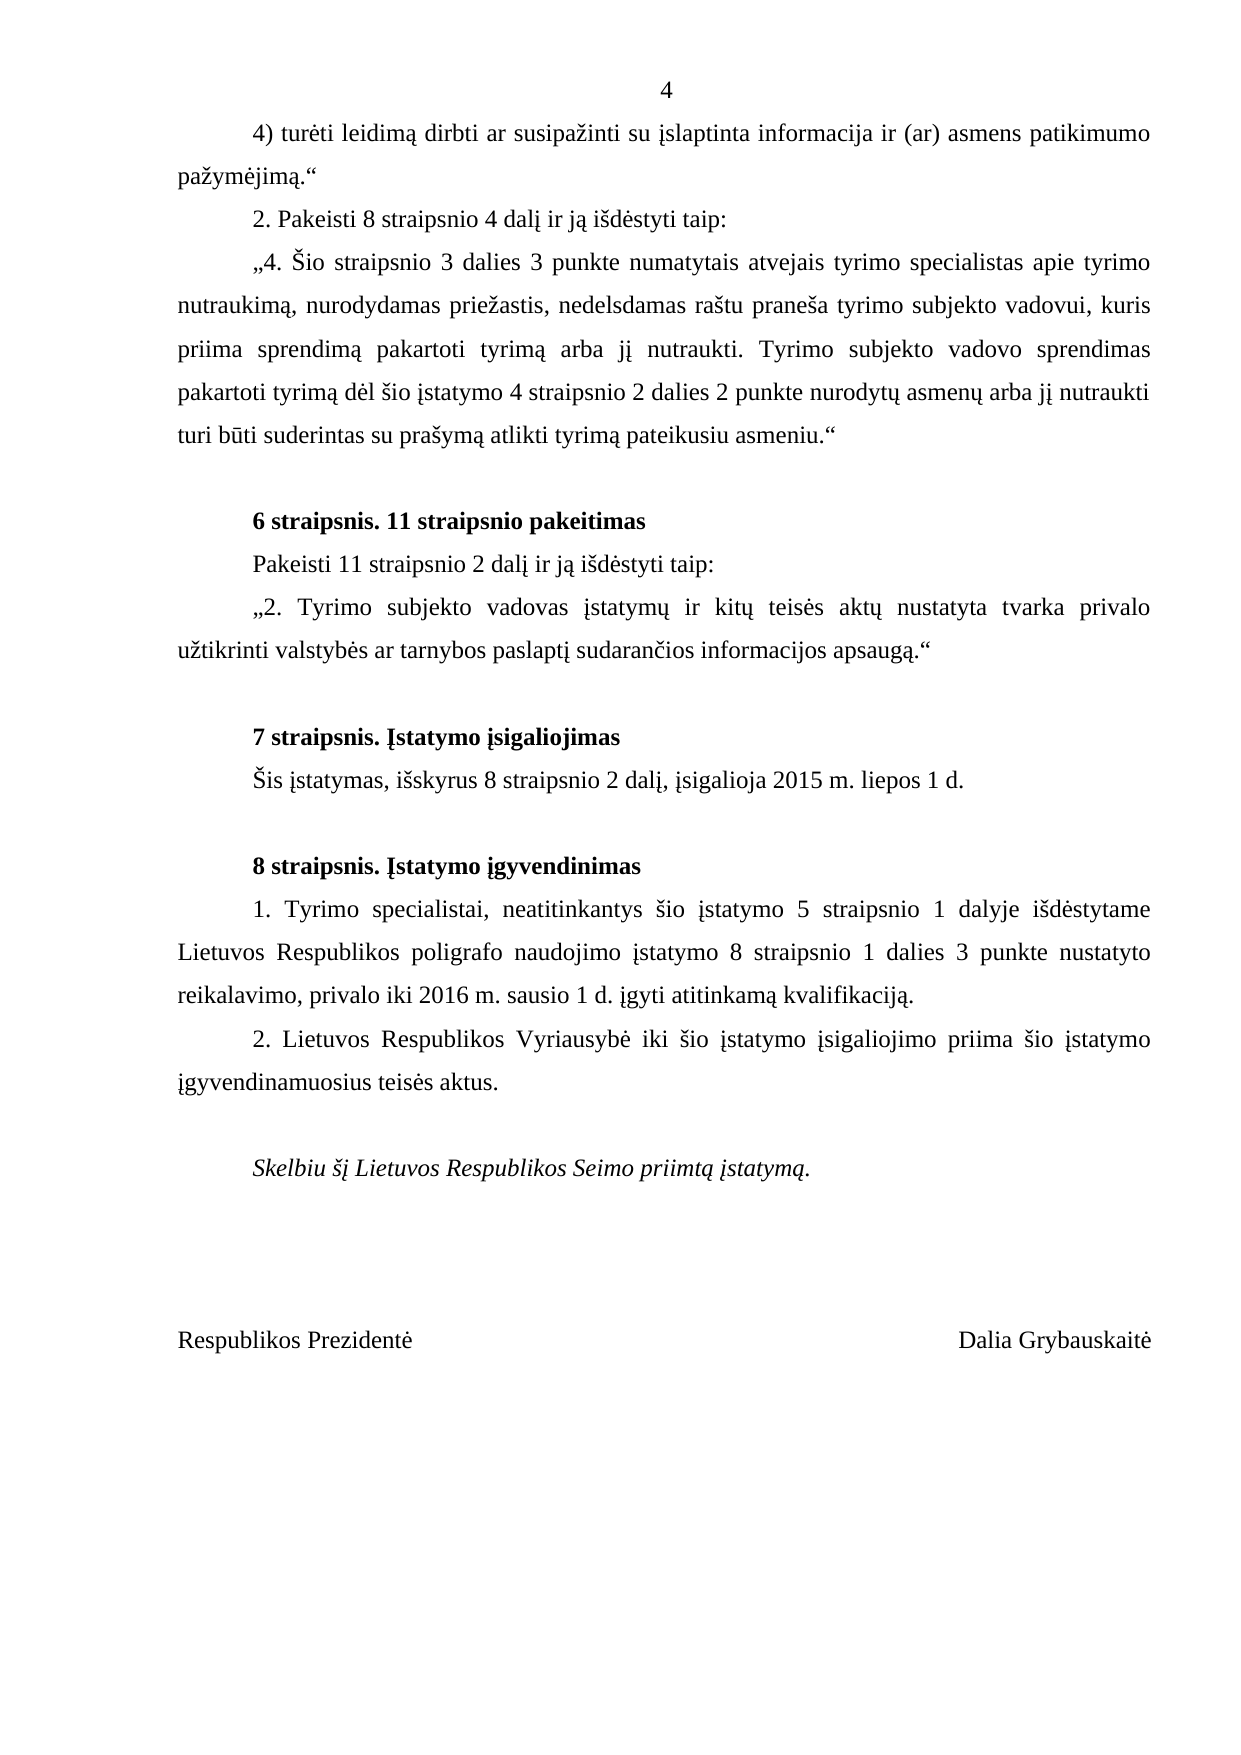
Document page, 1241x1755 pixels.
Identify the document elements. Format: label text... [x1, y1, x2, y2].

text Respublikos Prezidentė Dalia Grybauskaitė [177, 1326, 1152, 1354]
text 6 straipsnis. 11 straipsnio pakeitimas [177, 506, 1152, 535]
text 7 straipsnis. Įstatymo įsigaliojimas [177, 722, 1152, 751]
text „2. Tyrimo subjekto vadovas įstatymų ir kitų teisės aktų nustatyta tvarka privalo užtikrinti valstybės ar tarnybos paslaptį sudarančios informacijos apsaugą.“ [177, 592, 1152, 664]
text 8 straipsnis. Įstatymo įgyvendinimas [177, 851, 1152, 880]
text 4) turėti leidimą dirbti ar susipažinti su įslaptinta informacija ir (ar) asmens patikimumo pažymėjimą.“ [177, 118, 1152, 190]
text „4. Šio straipsnio 3 dalies 3 punkte numatytais atvejais tyrimo specialistas apie tyrimo nutraukimą, nurodydamas priežastis, nedelsdamas raštu praneša tyrimo subjekto vadovui, kuris priima sprendimą pakartoti tyrimą arba jį nutraukti. Tyrimo subjekto vadovo sprendimas pakartoti tyrimą dėl šio įstatymo 4 straipsnio 2 dalies 2 punkte nurodytų asmenų arba jį nutraukti turi būti suderintas su prašymą atlikti tyrimą pateikusiu asmeniu.“ [177, 247, 1152, 449]
text Skelbiu šį Lietuvos Respublikos Seimo priimtą įstatymą. [177, 1153, 1152, 1182]
text Šis įstatymas, išskyrus 8 straipsnio 2 dalį, įsigalioja 2015 m. liepos 1 d. [177, 765, 1152, 794]
text 2. Pakeisti 8 straipsnio 4 dalį ir ją išdėstyti taip: [177, 204, 1152, 233]
text 2. Lietuvos Respublikos Vyriausybė iki šio įstatymo įsigaliojimo priima šio įstatymo įgyvendinamuosius teisės aktus. [177, 1024, 1152, 1096]
text 1. Tyrimo specialistai, neatitinkantys šio įstatymo 5 straipsnio 1 dalyje išdėstytame Lietuvos Respublikos poligrafo naudojimo įstatymo 8 straipsnio 1 dalies 3 punkte nustatyto reikalavimo, privalo iki 2016 m. sausio 1 d. įgyti atitinkamą kvalifikaciją. [177, 894, 1152, 1009]
text Pakeisti 11 straipsnio 2 dalį ir ją išdėstyti taip: [177, 549, 1152, 578]
